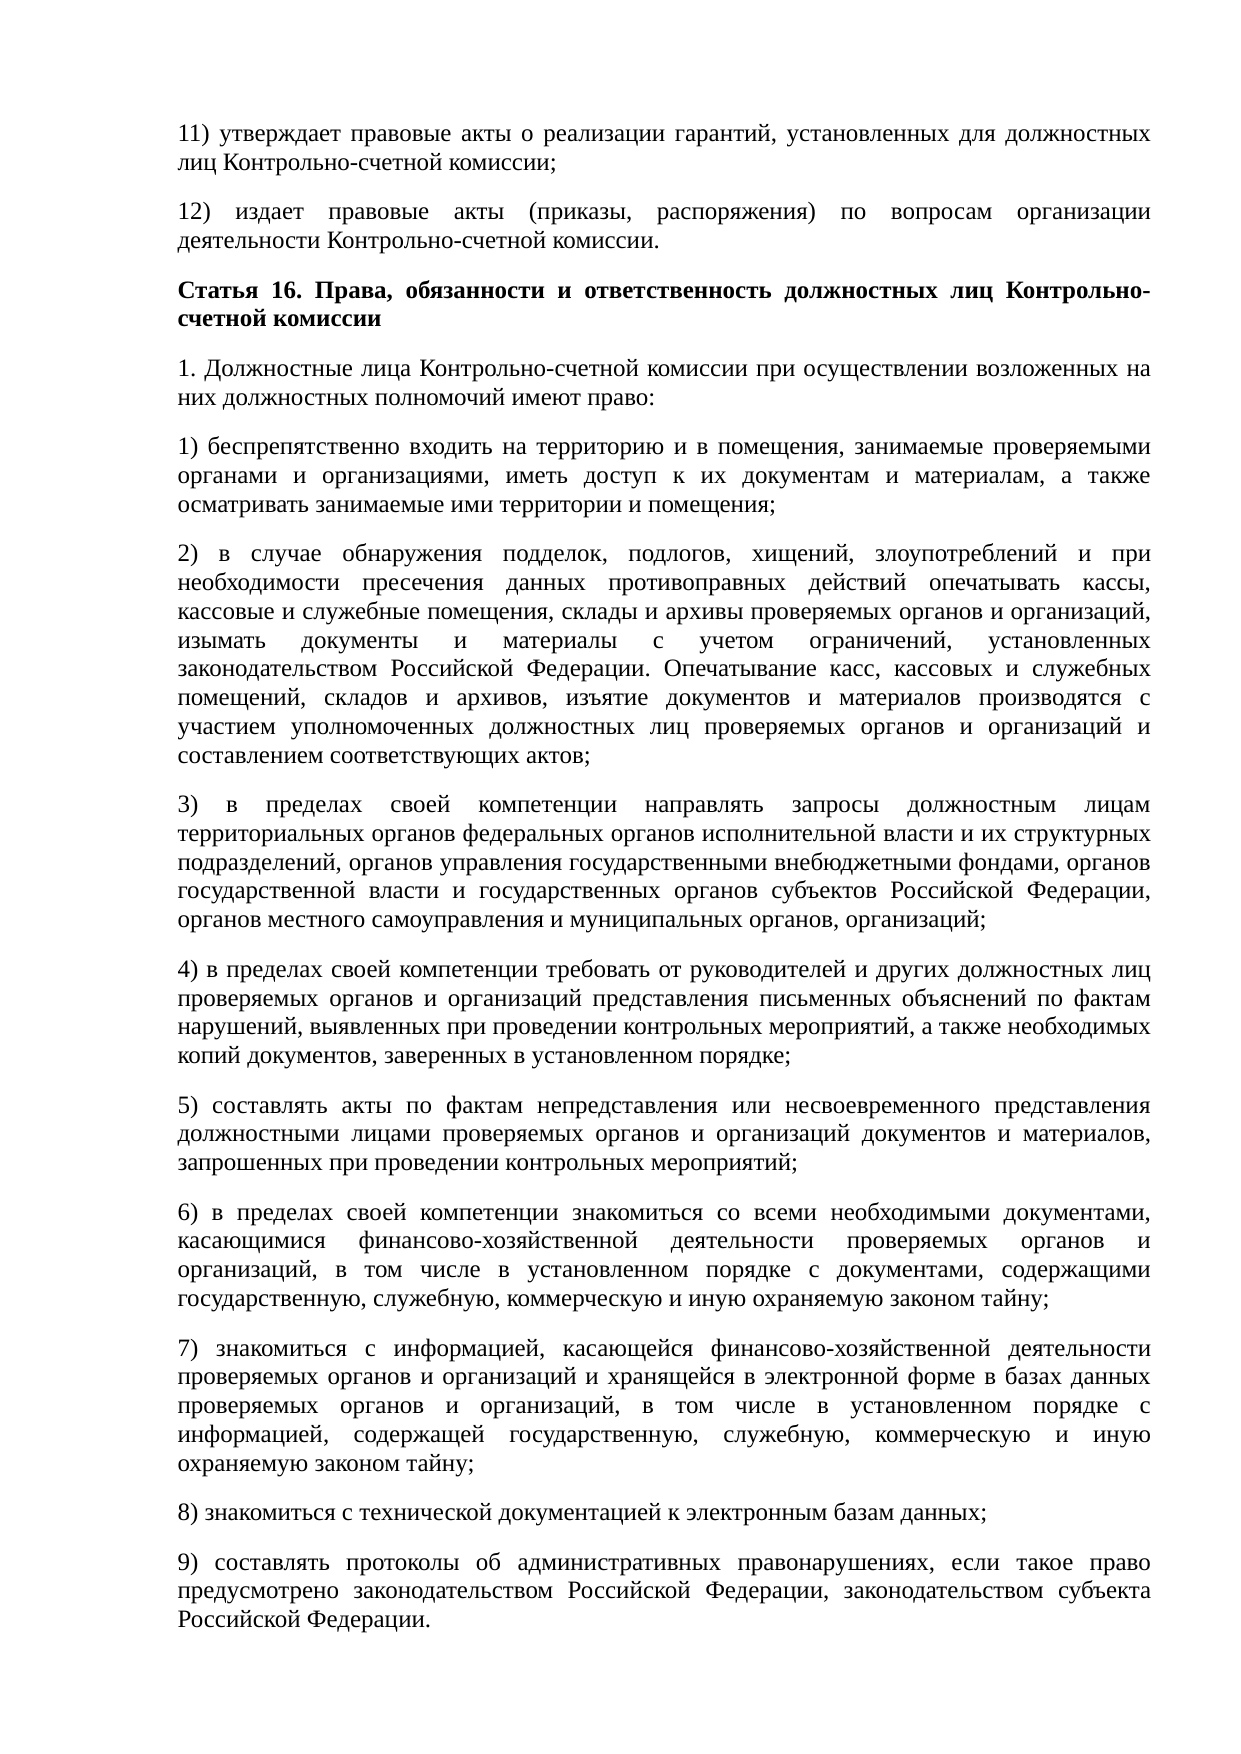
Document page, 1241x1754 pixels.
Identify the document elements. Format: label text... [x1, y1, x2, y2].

text 4) в пределах своей компетенции требовать от руководителей и других должностных лиц проверяемых органов и организаций представления письменных объяснений по фактам нарушений, выявленных при проведении контрольных мероприятий, а также необходимых копий документов, заверенных в установленном порядке; [177, 954, 1152, 1069]
text 2) в случае обнаружения подделок, подлогов, хищений, злоупотреблений и при необходимости пресечения данных противоправных действий опечатывать кассы, кассовые и служебные помещения, склады и архивы проверяемых органов и организаций, изымать документы и материалы с учетом ограничений, установленных законодательством Российской Федерации. Опечатывание касс, кассовых и служебных помещений, складов и архивов, изъятие документов и материалов производятся с участием уполномоченных должностных лиц проверяемых органов и организаций и составлением соответствующих актов; [177, 538, 1152, 768]
text Статья 16. Права, обязанности и ответственность должностных лиц Контрольно-счетной комиссии [177, 275, 1152, 332]
text 6) в пределах своей компетенции знакомиться со всеми необходимыми документами, касающимися финансово-хозяйственной деятельности проверяемых органов и организаций, в том числе в установленном порядке с документами, содержащими государственную, служебную, коммерческую и иную охраняемую законом тайну; [177, 1197, 1152, 1312]
text 8) знакомиться с технической документацией к электронным базам данных; [177, 1497, 1152, 1526]
text 1. Должностные лица Контрольно-счетной комиссии при осуществлении возложенных на них должностных полномочий имеют право: [177, 353, 1152, 411]
text 5) составлять акты по фактам непредставления или несвоевременного представления должностными лицами проверяемых органов и организаций документов и материалов, запрошенных при проведении контрольных мероприятий; [177, 1090, 1152, 1176]
text 9) составлять протоколы об административных правонарушениях, если такое право предусмотрено законодательством Российской Федерации, законодательством субъекта Российской Федерации. [177, 1547, 1152, 1633]
text 3) в пределах своей компетенции направлять запросы должностным лицам территориальных органов федеральных органов исполнительной власти и их структурных подразделений, органов управления государственными внебюджетными фондами, органов государственной власти и государственных органов субъектов Российской Федерации, органов местного самоуправления и муниципальных органов, организаций; [177, 789, 1152, 933]
text 11) утверждает правовые акты о реализации гарантий, установленных для должностных лиц Контрольно-счетной комиссии; [177, 118, 1152, 176]
text 1) беспрепятственно входить на территорию и в помещения, занимаемые проверяемыми органами и организациями, иметь доступ к их документам и материалам, а также осматривать занимаемые ими территории и помещения; [177, 431, 1152, 518]
text 7) знакомиться с информацией, касающейся финансово-хозяйственной деятельности проверяемых органов и организаций и хранящейся в электронной форме в базах данных проверяемых органов и организаций, в том числе в установленном порядке с информацией, содержащей государственную, служебную, коммерческую и иную охраняемую законом тайну; [177, 1333, 1152, 1476]
text 12) издает правовые акты (приказы, распоряжения) по вопросам организации деятельности Контрольно-счетной комиссии. [177, 196, 1152, 254]
